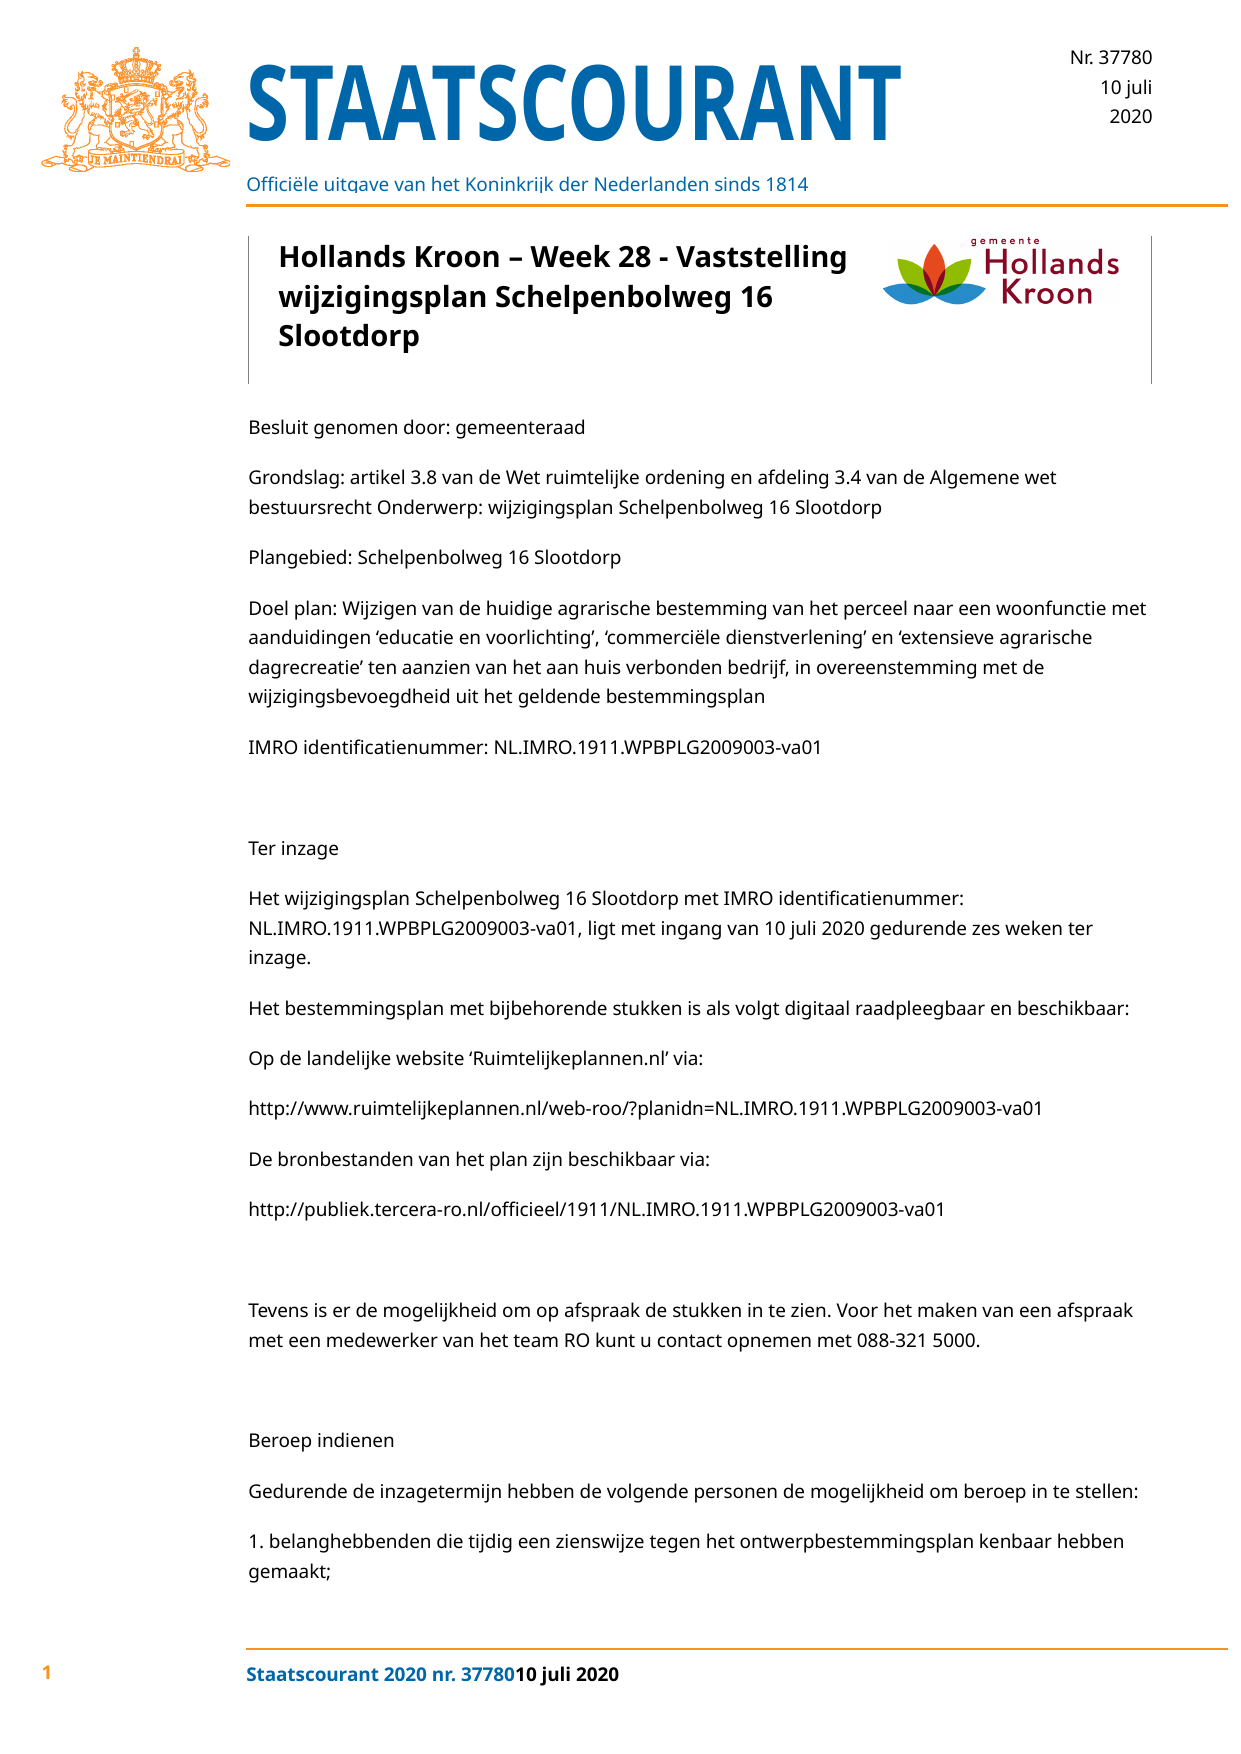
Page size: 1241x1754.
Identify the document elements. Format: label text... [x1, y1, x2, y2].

text Grondslag: artikel 3.8 van de Wet ruimtelijke ordening en afdeling 3.4 van de Algemene wet bestuursrecht Onderwerp: wijzigingsplan Schelpenbolweg 16 Slootdorp [248, 464, 1152, 520]
text Het wijzigingsplan Schelpenbolweg 16 Slootdorp met IMRO identificatienummer: NL.IMRO.1911.WPBPLG2009003-va01, ligt met ingang van 10 juli 2020 gedurende zes weken ter inzage. [248, 885, 1152, 970]
text Doel plan: Wijzigen van de huidige agrarische bestemming van het perceel naar een woonfunctie met aanduidingen ‘educatie en voorlichting’, ‘commerciële dienstverlening’ en ‘extensieve agrarische dagrecreatie’ ten aanzien van het aan huis verbonden bedrijf, in overeenstemming met de wijzigingsbevoegdheid uit het geldende bestemmingsplan [248, 595, 1152, 709]
text Beroep indienen [248, 1428, 1152, 1453]
text http://publiek.tercera-ro.nl/officieel/1911/NL.IMRO.1911.WPBPLG2009003-va01 [248, 1196, 1152, 1222]
picture [882, 236, 1119, 305]
text Ter inzage [248, 835, 1152, 861]
text Op de landelijke website ‘Ruimtelijkeplannen.nl’ via: [248, 1045, 1152, 1071]
text Het bestemmingsplan met bijbehorende stukken is als volgt digitaal raadpleegbaar en beschikbaar: [248, 995, 1152, 1021]
text IMRO identificatienummer: NL.IMRO.1911.WPBPLG2009003-va01 [248, 734, 1152, 760]
text http://www.ruimtelijkeplannen.nl/web-roo/?planidn=NL.IMRO.1911.WPBPLG2009003-va01 [248, 1096, 1152, 1121]
table_header [850, 236, 1151, 384]
picture [41, 47, 231, 172]
text Besluit genomen door: gemeenteraad [248, 414, 1152, 440]
text 1. belanghebbenden die tijdig een zienswijze tegen het ontwerpbestemmingsplan kenbaar hebben gemaakt; [248, 1528, 1152, 1584]
table_header Hollands Kroon – Week 28 - Vaststelling wijzigingsplan Schelpenbolweg 16 Slootdorp [249, 236, 850, 384]
text De bronbestanden van het plan zijn beschikbaar via: [248, 1146, 1152, 1172]
text Gedurende de inzagetermijn hebben de volgende personen de mogelijkheid om beroep in te stellen: [248, 1478, 1152, 1504]
text Tevens is er de mogelijkheid om op afspraak de stukken in te zien. Voor het maken van een afspraak met een medewerker van het team RO kunt u contact opnemen met 088-321 5000. [248, 1297, 1152, 1353]
text Plangebied: Schelpenbolweg 16 Slootdorp [248, 544, 1152, 570]
